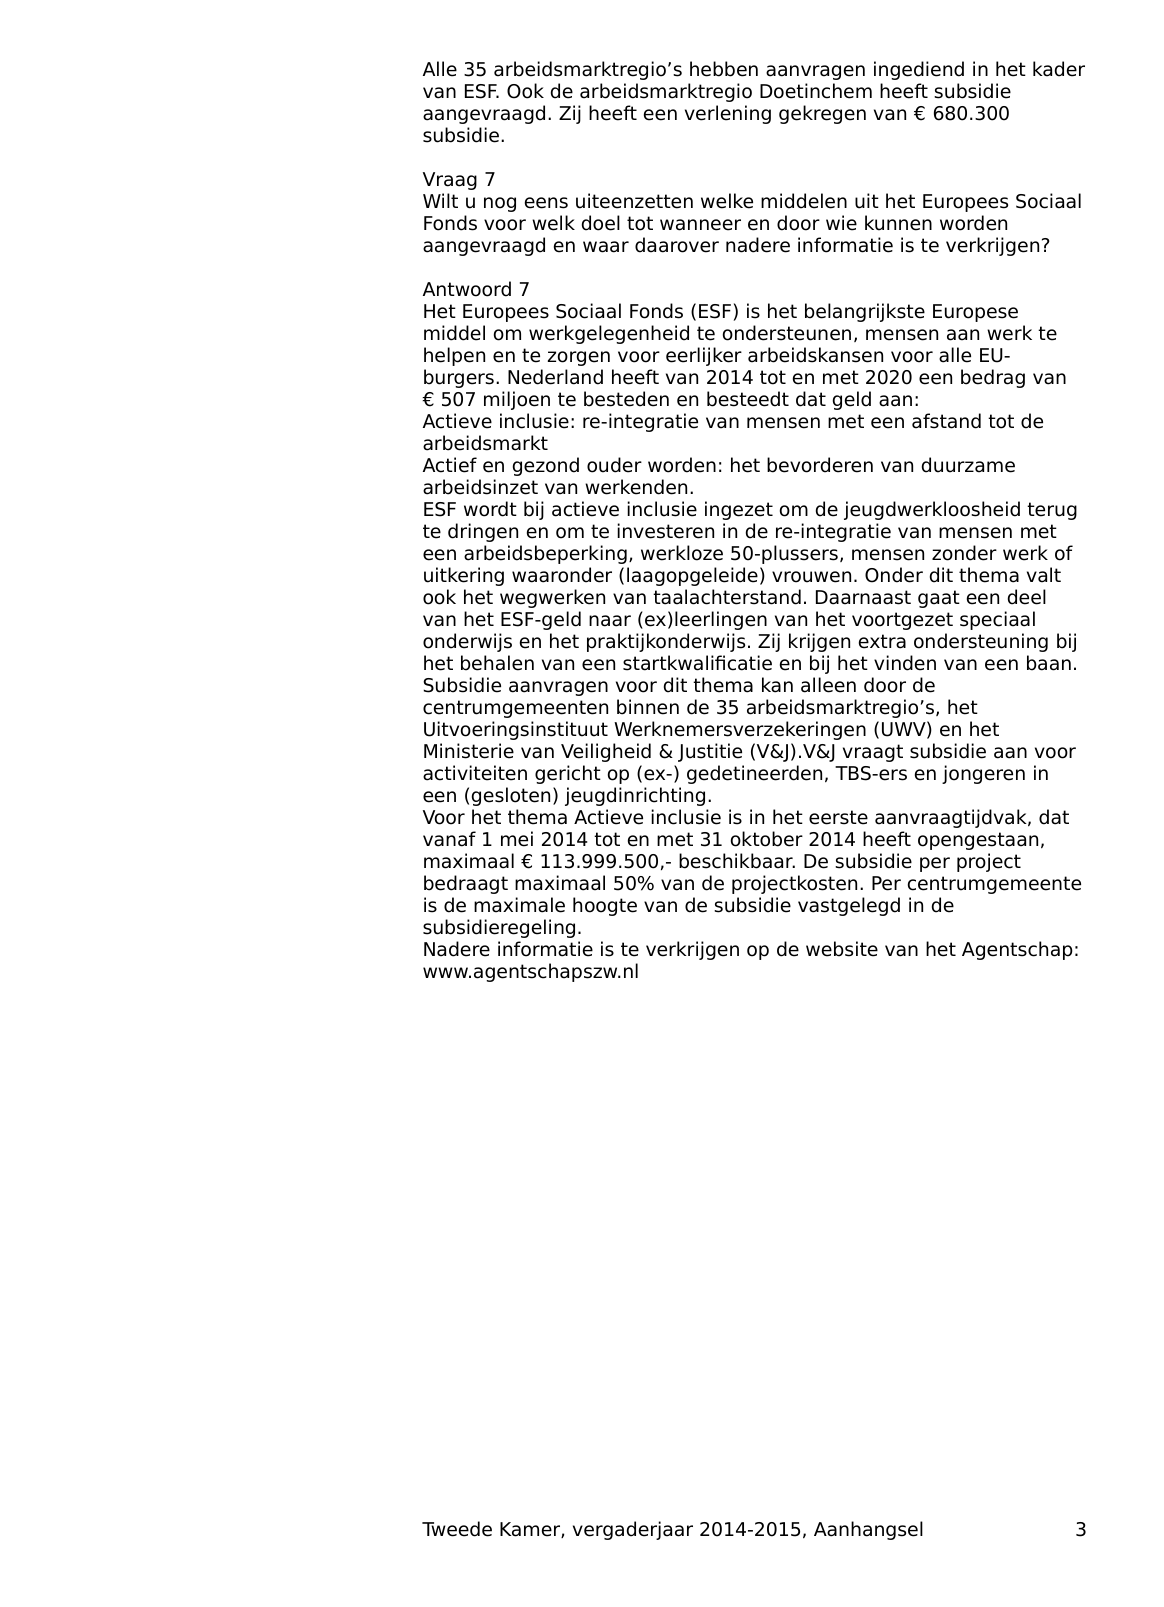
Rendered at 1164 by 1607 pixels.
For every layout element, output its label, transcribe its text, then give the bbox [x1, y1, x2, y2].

text Actieve inclusie: re-integratie van mensen met een afstand tot de arbeidsmarkt [422, 411, 1087, 455]
text Het Europees Sociaal Fonds (ESF) is het belangrijkste Europese middel om werkgelegenheid te ondersteunen, mensen aan werk te helpen en te zorgen voor eerlijker arbeidskansen voor alle EU-burgers. Nederland heeft van 2014 tot en met 2020 een bedrag van € 507 miljoen te besteden en besteedt dat geld aan: [422, 301, 1087, 411]
text Actief en gezond ouder worden: het bevorderen van duurzame arbeidsinzet van werkenden. [422, 455, 1087, 499]
text Nadere informatie is te verkrijgen op de website van het Agentschap: www.agentschapszw.nl [422, 939, 1087, 983]
text Antwoord 7 [422, 279, 1087, 301]
text Alle 35 arbeidsmarktregio’s hebben aanvragen ingediend in het kader van ESF. Ook de arbeidsmarktregio Doetinchem heeft subsidie aangevraagd. Zij heeft een verlening gekregen van € 680.300 subsidie. [422, 59, 1087, 147]
text ESF wordt bij actieve inclusie ingezet om de jeugdwerkloosheid terug te dringen en om te investeren in de re-integratie van mensen met een arbeidsbeperking, werkloze 50-plussers, mensen zonder werk of uitkering waaronder (laagopgeleide) vrouwen. Onder dit thema valt ook het wegwerken van taalachterstand. Daarnaast gaat een deel van het ESF-geld naar (ex)leerlingen van het voortgezet speciaal onderwijs en het praktijkonderwijs. Zij krijgen extra ondersteuning bij het behalen van een startkwalificatie en bij het vinden van een baan. [422, 499, 1087, 675]
text Vraag 7 [422, 169, 1087, 191]
text Voor het thema Actieve inclusie is in het eerste aanvraagtijdvak, dat vanaf 1 mei 2014 tot en met 31 oktober 2014 heeft opengestaan, maximaal € 113.999.500,- beschikbaar. De subsidie per project bedraagt maximaal 50% van de projectkosten. Per centrumgemeente is de maximale hoogte van de subsidie vastgelegd in de subsidieregeling. [422, 807, 1087, 939]
text Wilt u nog eens uiteenzetten welke middelen uit het Europees Sociaal Fonds voor welk doel tot wanneer en door wie kunnen worden aangevraagd en waar daarover nadere informatie is te verkrijgen? [422, 191, 1087, 257]
text Subsidie aanvragen voor dit thema kan alleen door de centrumgemeenten binnen de 35 arbeidsmarktregio’s, het Uitvoeringsinstituut Werknemersverzekeringen (UWV) en het Ministerie van Veiligheid & Justitie (V&J).V&J vraagt subsidie aan voor activiteiten gericht op (ex-) gedetineerden, TBS-ers en jongeren in een (gesloten) jeugdinrichting. [422, 675, 1087, 807]
